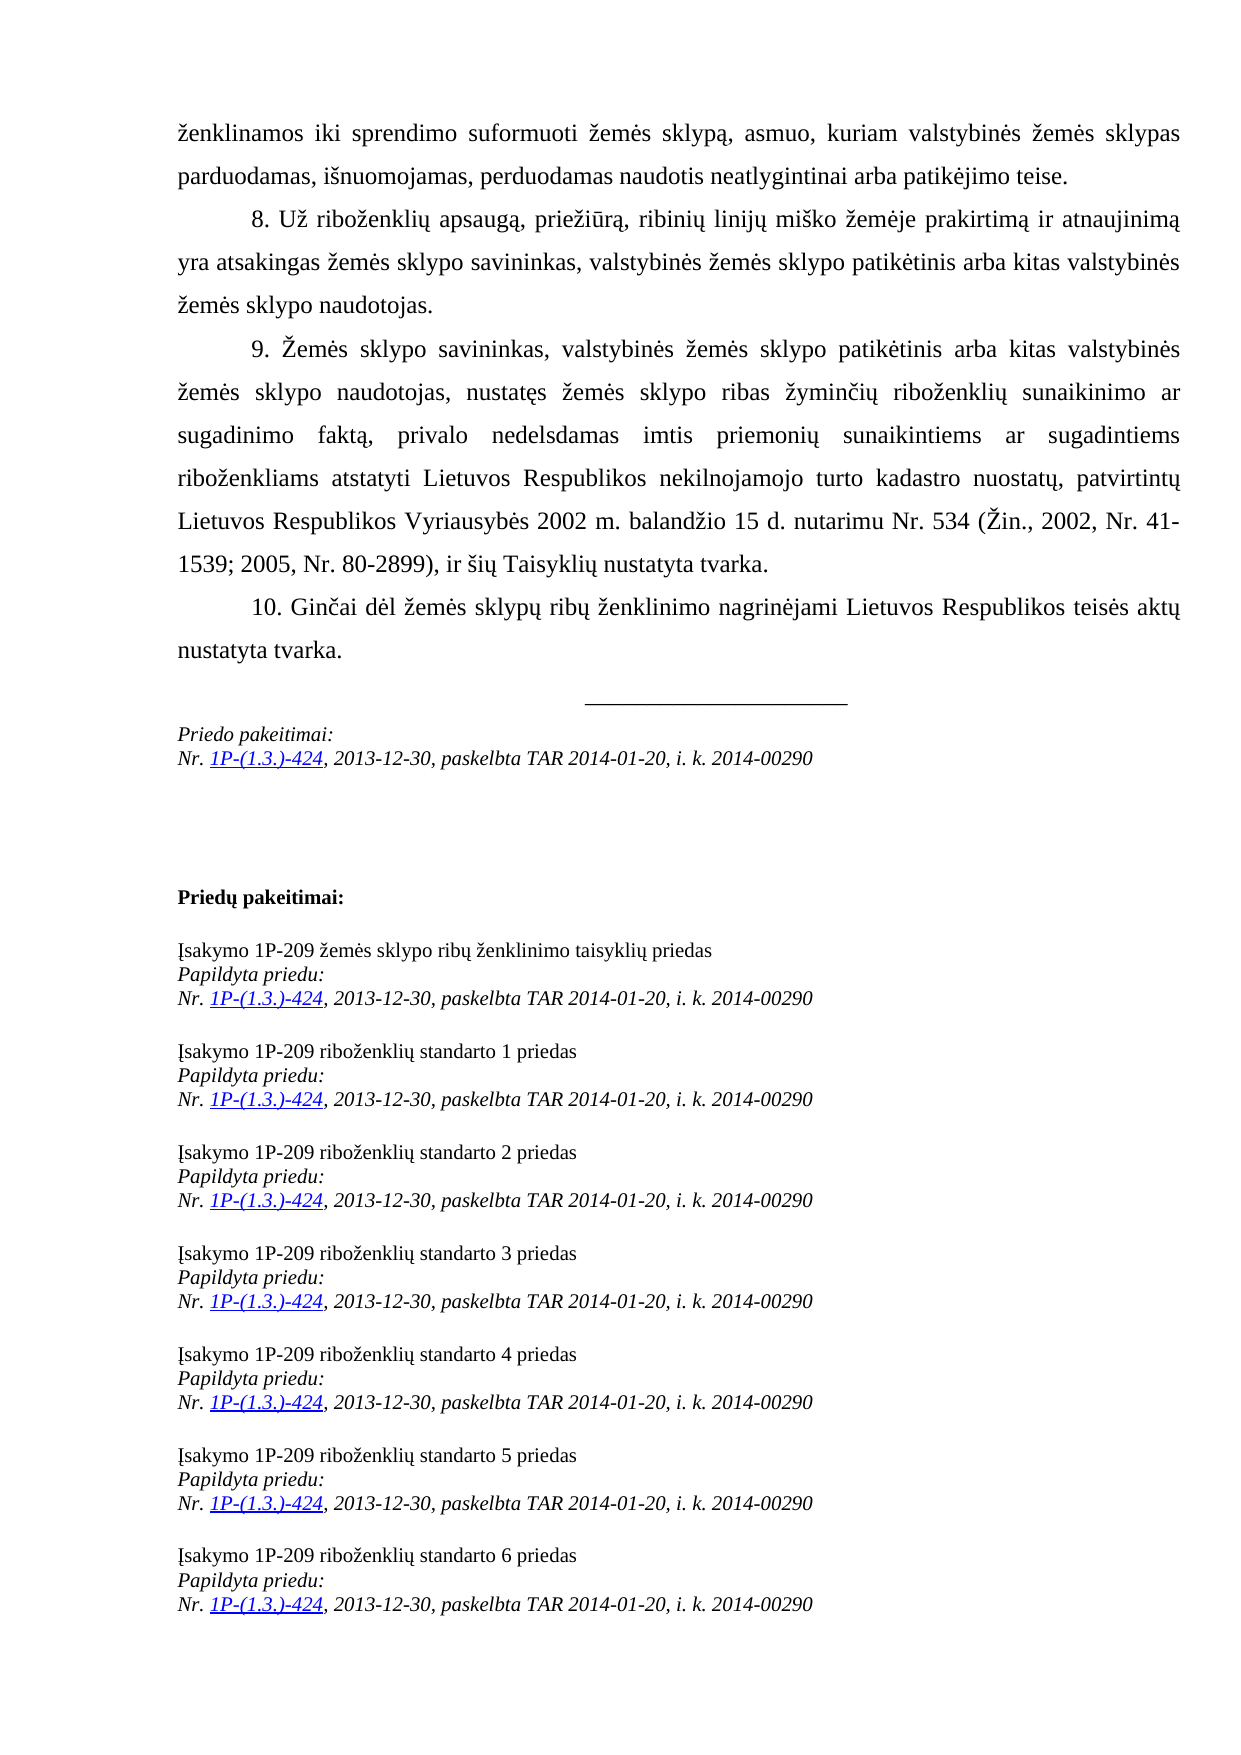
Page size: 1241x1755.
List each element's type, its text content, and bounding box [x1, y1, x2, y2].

text Nr. 1P-(1.3.)-424, 2013-12-30, paskelbta TAR 2014-01-20, i. k. 2014-00290 [177, 986, 1181, 1010]
text Nr. 1P-(1.3.)-424, 2013-12-30, paskelbta TAR 2014-01-20, i. k. 2014-00290 [177, 1289, 1181, 1313]
text Nr. 1P-(1.3.)-424, 2013-12-30, paskelbta TAR 2014-01-20, i. k. 2014-00290 [177, 1592, 1181, 1616]
text Įsakymo 1P-209 žemės sklypo ribų ženklinimo taisyklių priedas [177, 938, 1181, 962]
text Nr. 1P-(1.3.)-424, 2013-12-30, paskelbta TAR 2014-01-20, i. k. 2014-00290 [177, 1188, 1181, 1212]
text Įsakymo 1P-209 riboženklių standarto 5 priedas [177, 1442, 1181, 1467]
text 9. Žemės sklypo savininkas, valstybinės žemės sklypo patikėtinis arba kitas valstybinės žemės sklypo naudotojas, nustatęs žemės sklypo ribas žyminčių riboženklių sunaikinimo ar sugadinimo faktą, privalo nedelsdamas imtis priemonių sunaikintiems ar sugadintiems riboženkliams atstatyti Lietuvos Respublikos nekilnojamojo turto kadastro nuostatų, patvirtintų Lietuvos Respublikos Vyriausybės 2002 m. balandžio 15 d. nutarimu Nr. 534 (Žin., 2002, Nr. 41-1539; 2005, Nr. 80-2899), ir šių Taisyklių nustatyta tvarka. [177, 334, 1181, 578]
text Papildyta priedu: [177, 1467, 1181, 1491]
text 10. Ginčai dėl žemės sklypų ribų ženklinimo nagrinėjami Lietuvos Respublikos teisės aktų nustatyta tvarka. [177, 592, 1181, 664]
text Nr. 1P-(1.3.)-424, 2013-12-30, paskelbta TAR 2014-01-20, i. k. 2014-00290 [177, 1390, 1181, 1414]
text 8. Už riboženklių apsaugą, priežiūrą, ribinių linijų miško žemėje prakirtimą ir atnaujinimą yra atsakingas žemės sklypo savininkas, valstybinės žemės sklypo patikėtinis arba kitas valstybinės žemės sklypo naudotojas. [177, 204, 1181, 319]
text ženklinamos iki sprendimo suformuoti žemės sklypą, asmuo, kuriam valstybinės žemės sklypas parduodamas, išnuomojamas, perduodamas naudotis neatlygintinai arba patikėjimo teise. [177, 118, 1181, 190]
text Nr. 1P-(1.3.)-424, 2013-12-30, paskelbta TAR 2014-01-20, i. k. 2014-00290 [177, 746, 1181, 770]
text Priedų pakeitimai: [177, 885, 1181, 909]
text _____________________ [177, 679, 1181, 707]
text Įsakymo 1P-209 riboženklių standarto 3 priedas [177, 1241, 1181, 1265]
text Nr. 1P-(1.3.)-424, 2013-12-30, paskelbta TAR 2014-01-20, i. k. 2014-00290 [177, 1491, 1181, 1515]
text Įsakymo 1P-209 riboženklių standarto 4 priedas [177, 1342, 1181, 1366]
text Papildyta priedu: [177, 1567, 1181, 1592]
text Papildyta priedu: [177, 962, 1181, 986]
text Įsakymo 1P-209 riboženklių standarto 1 priedas [177, 1039, 1181, 1063]
text Papildyta priedu: [177, 1265, 1181, 1289]
text Papildyta priedu: [177, 1164, 1181, 1188]
text Nr. 1P-(1.3.)-424, 2013-12-30, paskelbta TAR 2014-01-20, i. k. 2014-00290 [177, 1087, 1181, 1111]
text Papildyta priedu: [177, 1366, 1181, 1390]
text Įsakymo 1P-209 riboženklių standarto 6 priedas [177, 1543, 1181, 1567]
text Priedo pakeitimai: [177, 722, 1181, 746]
text Papildyta priedu: [177, 1063, 1181, 1087]
text Įsakymo 1P-209 riboženklių standarto 2 priedas [177, 1140, 1181, 1164]
